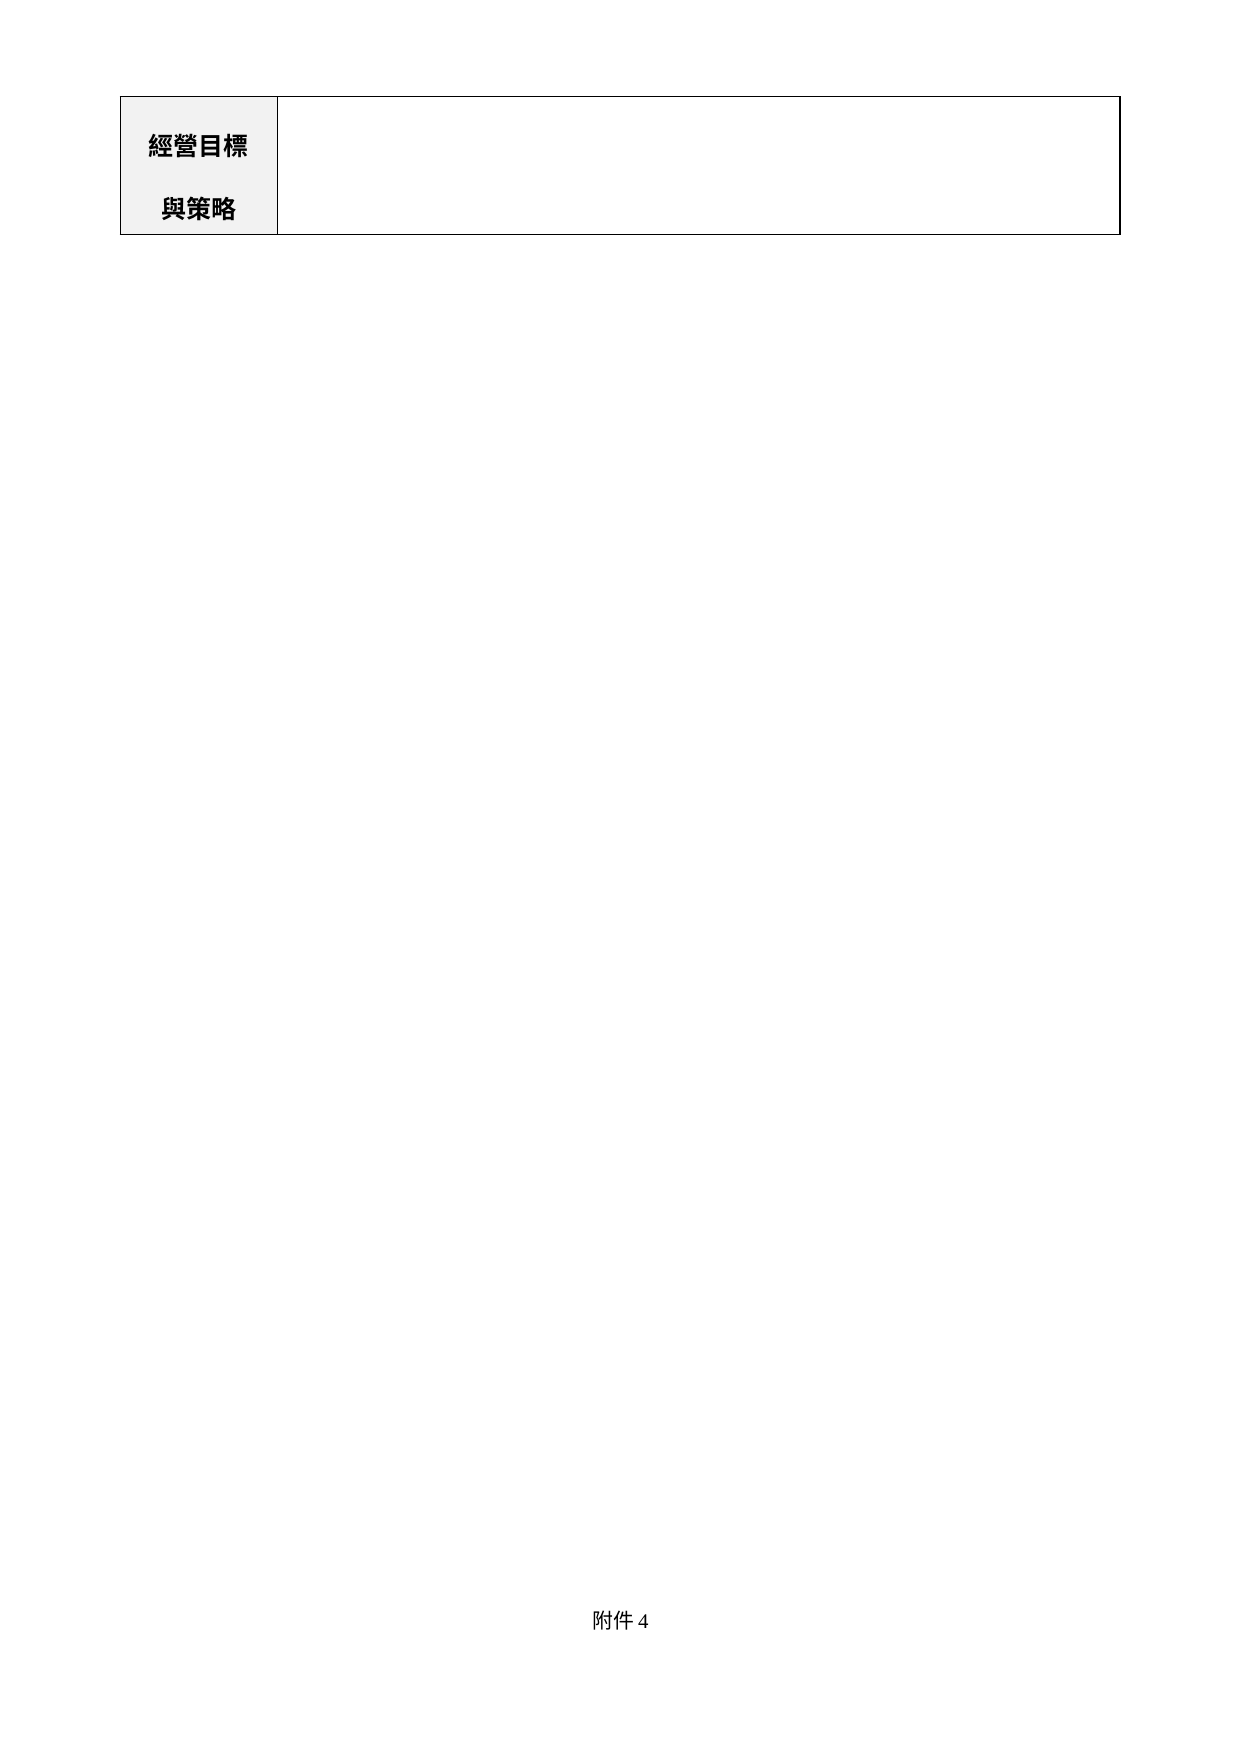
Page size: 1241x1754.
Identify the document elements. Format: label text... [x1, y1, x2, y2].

table_cell [278, 97, 1119, 234]
table_cell 經營目標 與策略 [121, 97, 277, 234]
